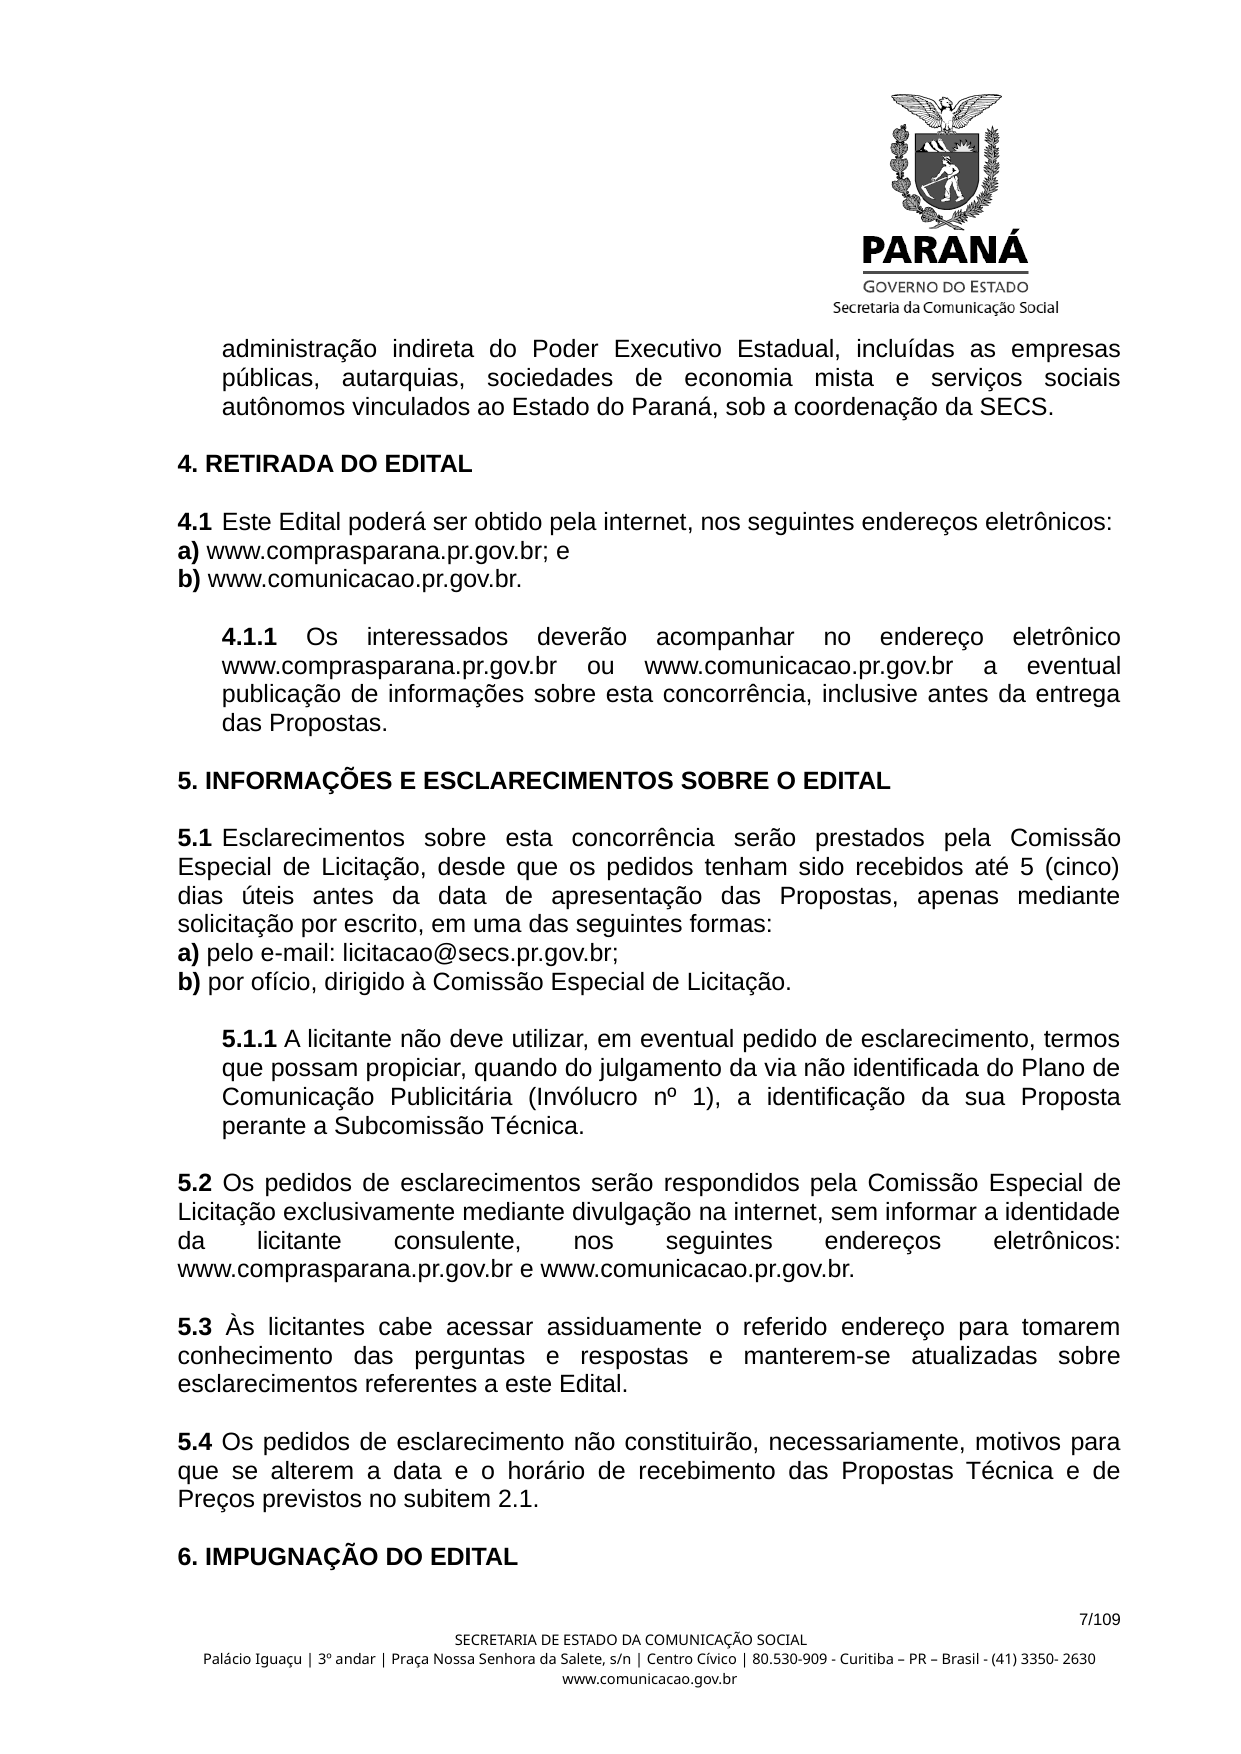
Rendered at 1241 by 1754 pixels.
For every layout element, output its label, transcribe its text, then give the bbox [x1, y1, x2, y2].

text 5.4 Os pedidos de esclarecimento não constituirão, necessariamente, motivos para que se alterem a data e o horário de recebimento das Propostas Técnica e de Preços previstos no subitem 2.1. [177, 1427, 1122, 1513]
text 5. INFORMAÇÕES E ESCLARECIMENTOS SOBRE O EDITAL [177, 766, 1122, 794]
text 5.1.1 A licitante não deve utilizar, em eventual pedido de esclarecimento, termos que possam propiciar, quando do julgamento da via não identificada do Plano de Comunicação Publicitária (Invólucro nº 1), a identificação da sua Proposta perante a Subcomissão Técnica. [222, 1024, 1122, 1139]
text 5.3 Às licitantes cabe acessar assiduamente o referido endereço para tomarem conhecimento das perguntas e respostas e manterem-se atualizadas sobre esclarecimentos referentes a este Edital. [177, 1312, 1122, 1398]
text 6. IMPUGNAÇÃO DO EDITAL [177, 1542, 1122, 1571]
text 5.1 Esclarecimentos sobre esta concorrência serão prestados pela Comissão Especial de Licitação, desde que os pedidos tenham sido recebidos até 5 (cinco) dias úteis antes da data de apresentação das Propostas, apenas mediante solicitação por escrito, em uma das seguintes formas: [177, 823, 1122, 938]
text b) por ofício, dirigido à Comissão Especial de Licitação. [177, 967, 1122, 996]
text b) www.comunicacao.pr.gov.br. [177, 564, 1122, 593]
text a) pelo e-mail: licitacao@secs.pr.gov.br; [177, 938, 1122, 967]
text 4.1.1 Os interessados deverão acompanhar no endereço eletrônico www.comprasparana.pr.gov.br ou www.comunicacao.pr.gov.br a eventual publicação de informações sobre esta concorrência, inclusive antes da entrega das Propostas. [222, 622, 1122, 737]
text 5.2 Os pedidos de esclarecimentos serão respondidos pela Comissão Especial de Licitação exclusivamente mediante divulgação na internet, sem informar a identidade da licitante consulente, nos seguintes endereços eletrônicos: www.comprasparana.pr.gov.br e www.comunicacao.pr.gov.br. [177, 1168, 1122, 1283]
text a) www.comprasparana.pr.gov.br; e [177, 536, 1122, 564]
text 4.1 Este Edital poderá ser obtido pela internet, nos seguintes endereços eletrônicos: [177, 507, 1122, 536]
text administração indireta do Poder Executivo Estadual, incluídas as empresas públicas, autarquias, sociedades de economia mista e serviços sociais autônomos vinculados ao Estado do Paraná, sob a coordenação da SECS. [222, 334, 1122, 421]
text 4. RETIRADA DO EDITAL [177, 449, 1122, 478]
